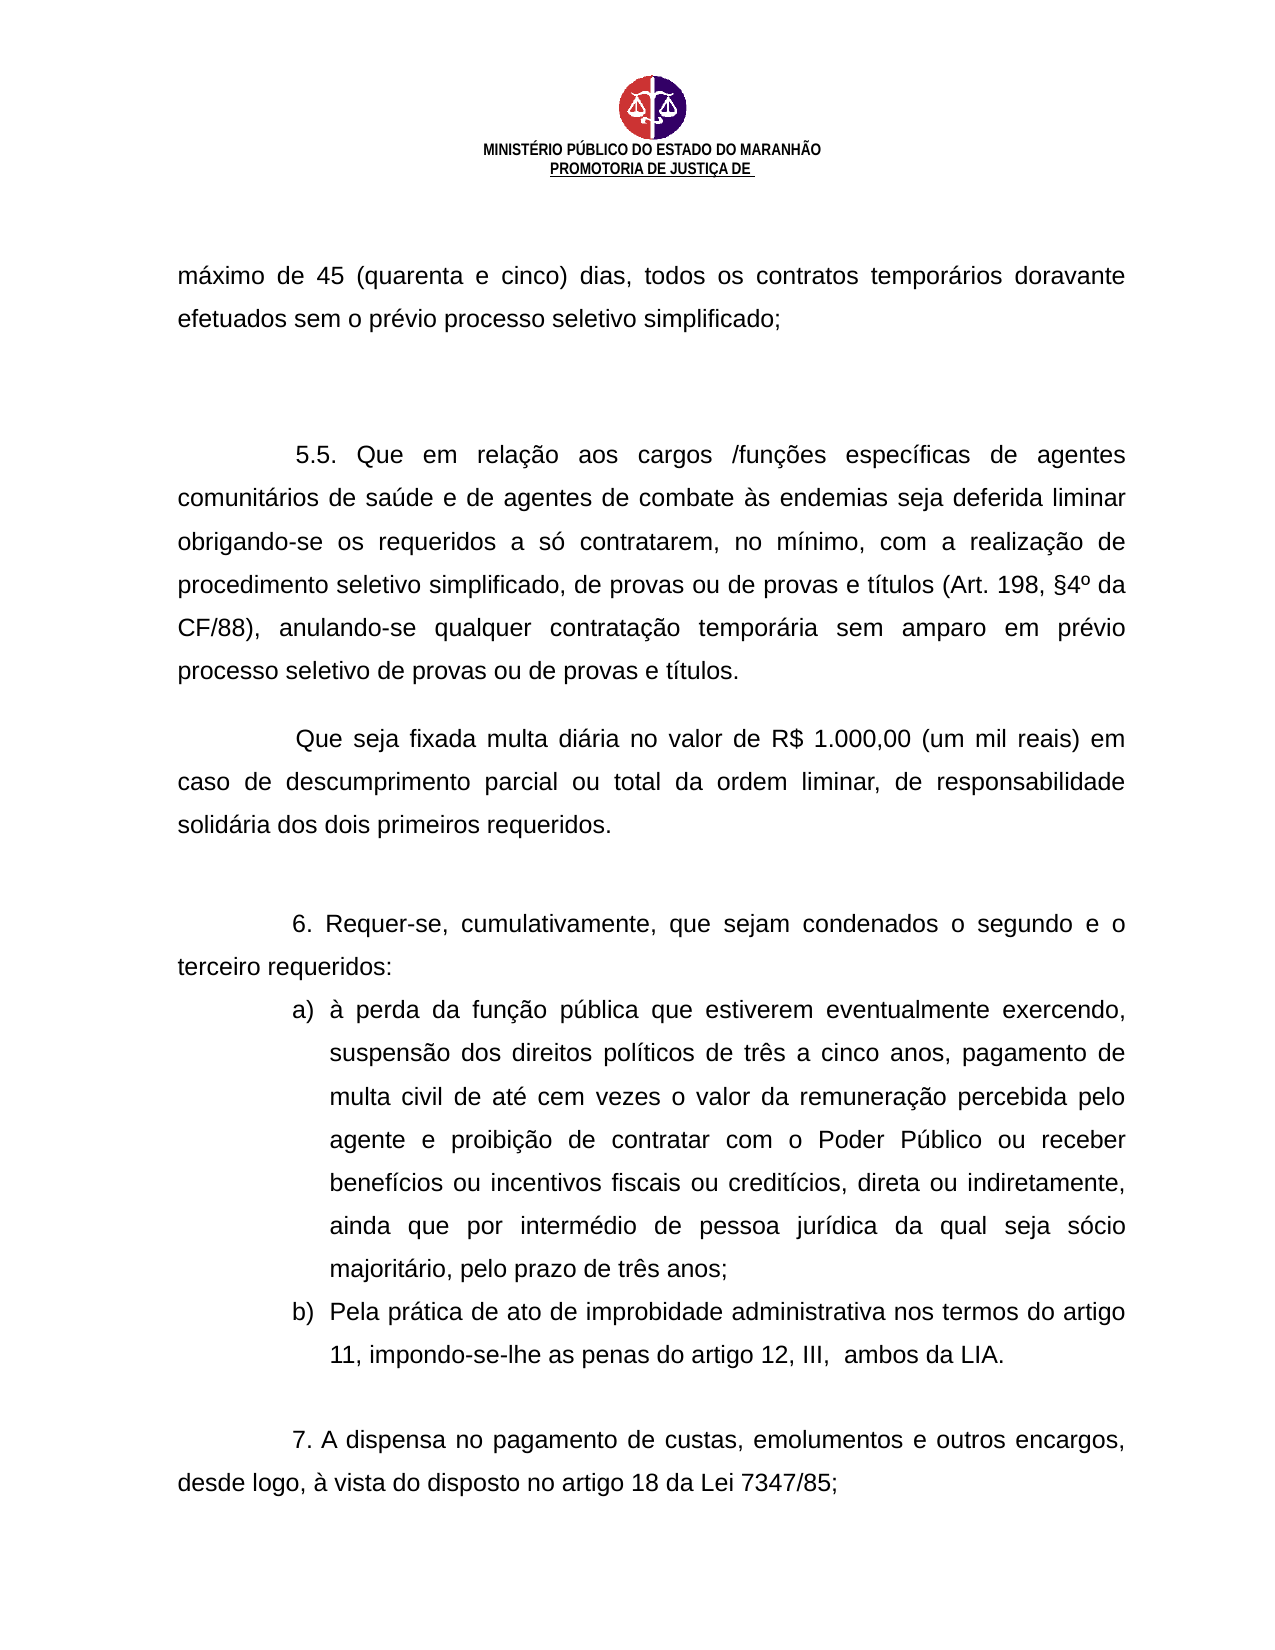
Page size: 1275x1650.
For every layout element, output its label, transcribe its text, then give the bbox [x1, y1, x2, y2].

text 6. Requer-se, cumulativamente, que sejam condenados o segundo e o terceiro requeridos: [177, 909, 1127, 981]
text 5.5. Que em relação aos cargos /funções específicas de agentes comunitários de saúde e de agentes de combate às endemias seja deferida liminar obrigando-se os requeridos a só contratarem, no mínimo, com a realização de procedimento seletivo simplificado, de provas ou de provas e títulos (Art. 198, §4º da CF/88), anulando-se qualquer contratação temporária sem amparo em prévio processo seletivo de provas ou de provas e títulos. [177, 440, 1127, 684]
text Que seja fixada multa diária no valor de R$ 1.000,00 (um mil reais) em caso de descumprimento parcial ou total da ordem liminar, de responsabilidade solidária dos dois primeiros requeridos. [177, 724, 1127, 839]
picture [618, 75, 687, 140]
text máximo de 45 (quarenta e cinco) dias, todos os contratos temporários doravante efetuados sem o prévio processo seletivo simplificado; [177, 261, 1127, 333]
list à perda da função pública que estiverem eventualmente exercendo, suspensão dos direitos políticos de três a cinco anos, pagamento de multa civil de até cem vezes o valor da remuneração percebida pelo agente e proibição de contratar com o Poder Público ou receber benefícios ou incentivos fiscais ou creditícios, direta ou indiretamente, ainda que por intermédio de pessoa jurídica da qual seja sócio majoritário, pelo prazo de três anos; [292, 995, 1127, 1283]
list 7. A dispensa no pagamento de custas, emolumentos e outros encargos, desde logo, à vista do disposto no artigo 18 da Lei 7347/85; [177, 1424, 1127, 1496]
list Pela prática de ato de improbidade administrativa nos termos do artigo 11, impondo-se-lhe as penas do artigo 12, III, ambos da LIA. [292, 1297, 1127, 1369]
